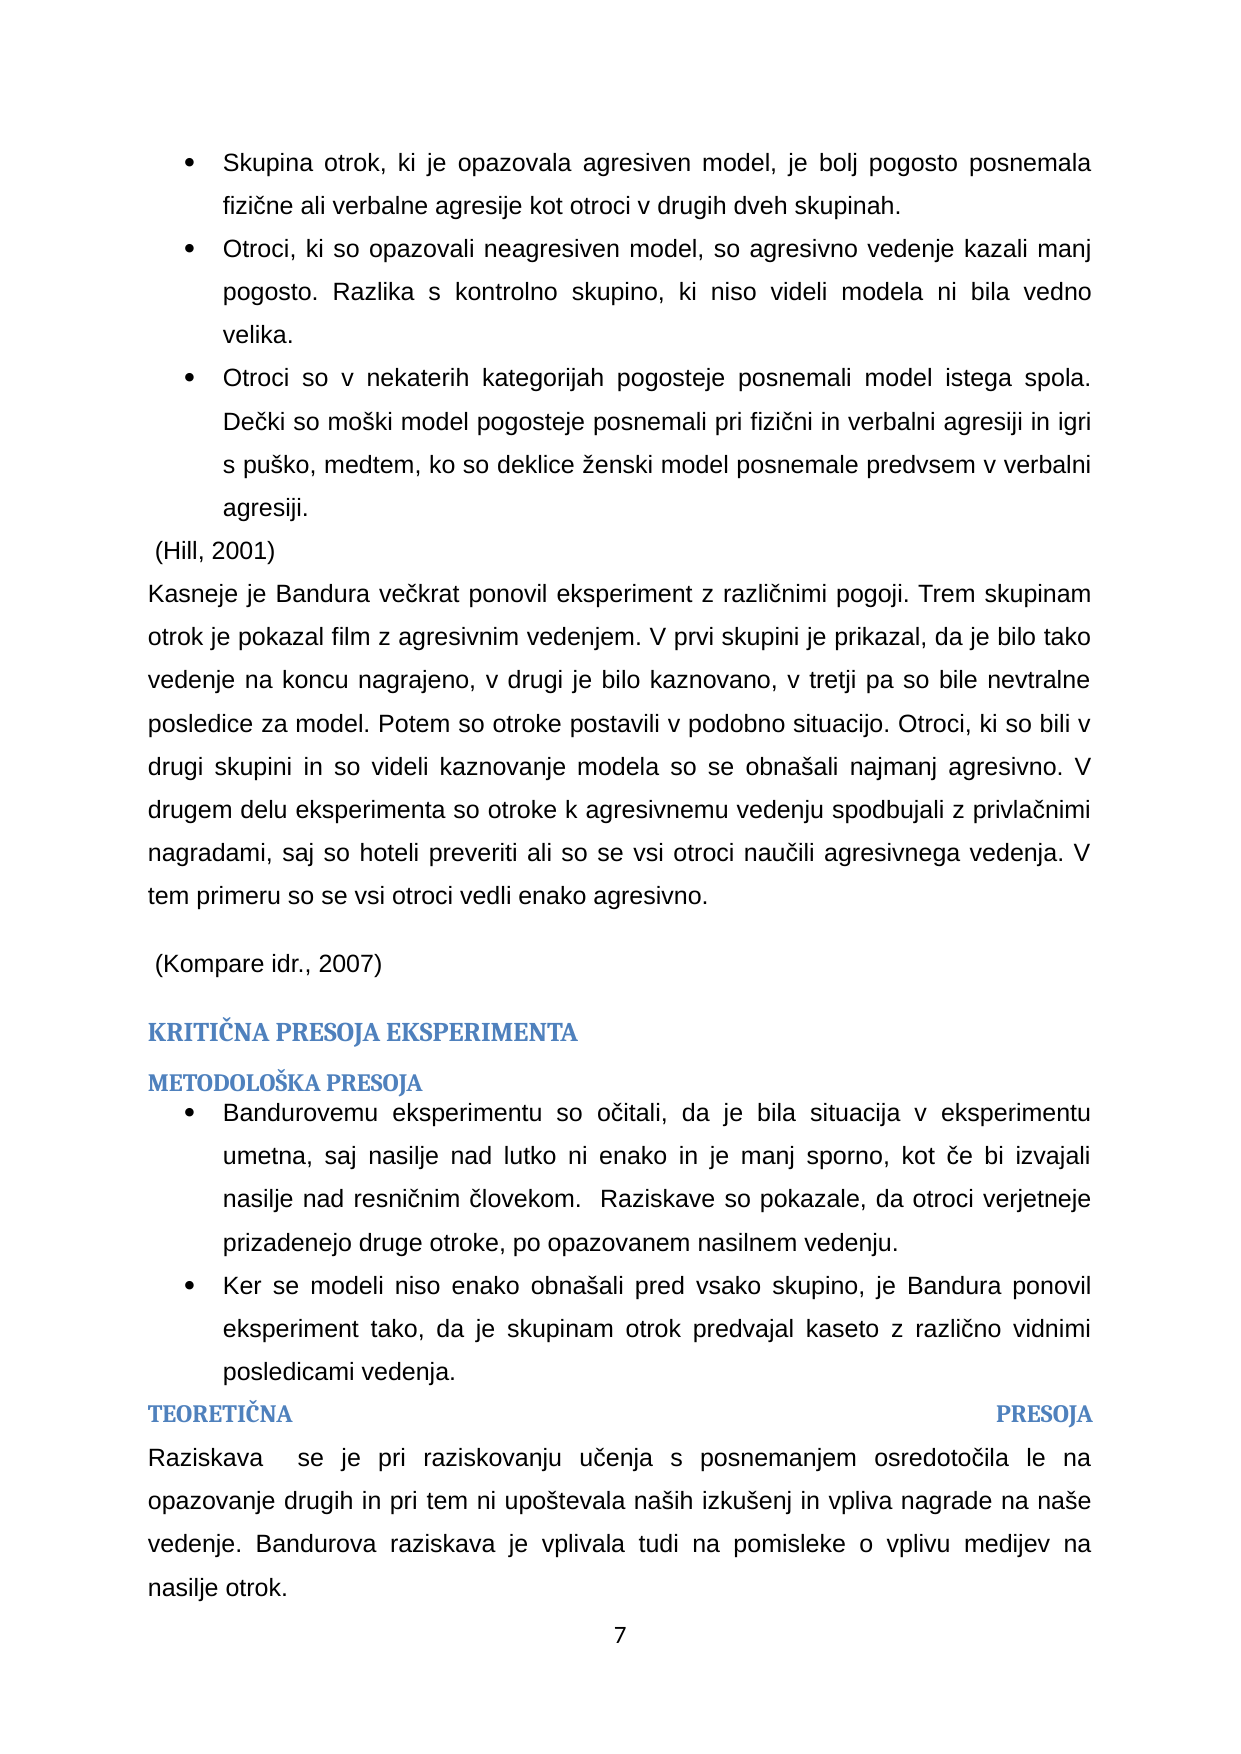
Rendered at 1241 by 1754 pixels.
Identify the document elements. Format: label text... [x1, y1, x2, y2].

subtitle METODOLOŠKA PRESOJA [148, 1069, 1093, 1098]
list Ker se modeli niso enako obnašali pred vsako skupino, je Bandura ponovil eksperiment tako, da je skupinam otrok predvajal kaseto z različno vidnimi posledicami vedenja. [185, 1271, 1093, 1386]
list Otroci so v nekaterih kategorijah pogosteje posnemali model istega spola. Dečki so moški model pogosteje posnemali pri fizični in verbalni agresiji in igri s puško, medtem, ko so deklice ženski model posnemale predvsem v verbalni agresiji. [185, 363, 1093, 522]
text (Hill, 2001) [148, 536, 1093, 565]
text (Kompare idr., 2007) [148, 949, 1093, 978]
text Kasneje je Bandura večkrat ponovil eksperiment z različnimi pogoji. Trem skupinam otrok je pokazal film z agresivnim vedenjem. V prvi skupini je prikazal, da je bilo tako vedenje na koncu nagrajeno, v drugi je bilo kaznovano, v tretji pa so bile nevtralne posledice za model. Potem so otroke postavili v podobno situacijo. Otroci, ki so bili v drugi skupini in so videli kaznovanje modela so se obnašali najmanj agresivno. V drugem delu eksperimenta so otroke k agresivnemu vedenju spodbujali z privlačnimi nagradami, saj so hoteli preveriti ali so se vsi otroci naučili agresivnega vedenja. V tem primeru so se vsi otroci vedli enako agresivno. [148, 579, 1093, 910]
list Otroci, ki so opazovali neagresiven model, so agresivno vedenje kazali manj pogosto. Razlika s kontrolno skupino, ki niso videli modela ni bila vedno velika. [185, 234, 1093, 349]
list Bandurovemu eksperimentu so očitali, da je bila situacija v eksperimentu umetna, saj nasilje nad lutko ni enako in je manj sporno, kot če bi izvajali nasilje nad resničnim človekom. Raziskave so pokazale, da otroci verjetneje prizadenejo druge otroke, po opazovanem nasilnem vedenju. [185, 1098, 1093, 1256]
subtitle KRITIČNA PRESOJA EKSPERIMENTA [148, 1017, 1093, 1048]
list Skupina otrok, ki je opazovala agresiven model, je bolj pogosto posnemala fizične ali verbalne agresije kot otroci v drugih dveh skupinah. [185, 148, 1093, 219]
text TEORETIČNA PRESOJA Raziskava se je pri raziskovanju učenja s posnemanjem osredotočila le na opazovanje drugih in pri tem ni upoštevala naših izkušenj in vpliva nagrade na naše vedenje. Bandurova raziskava je vplivala tudi na pomisleke o vplivu medijev na nasilje otrok. [148, 1400, 1093, 1601]
